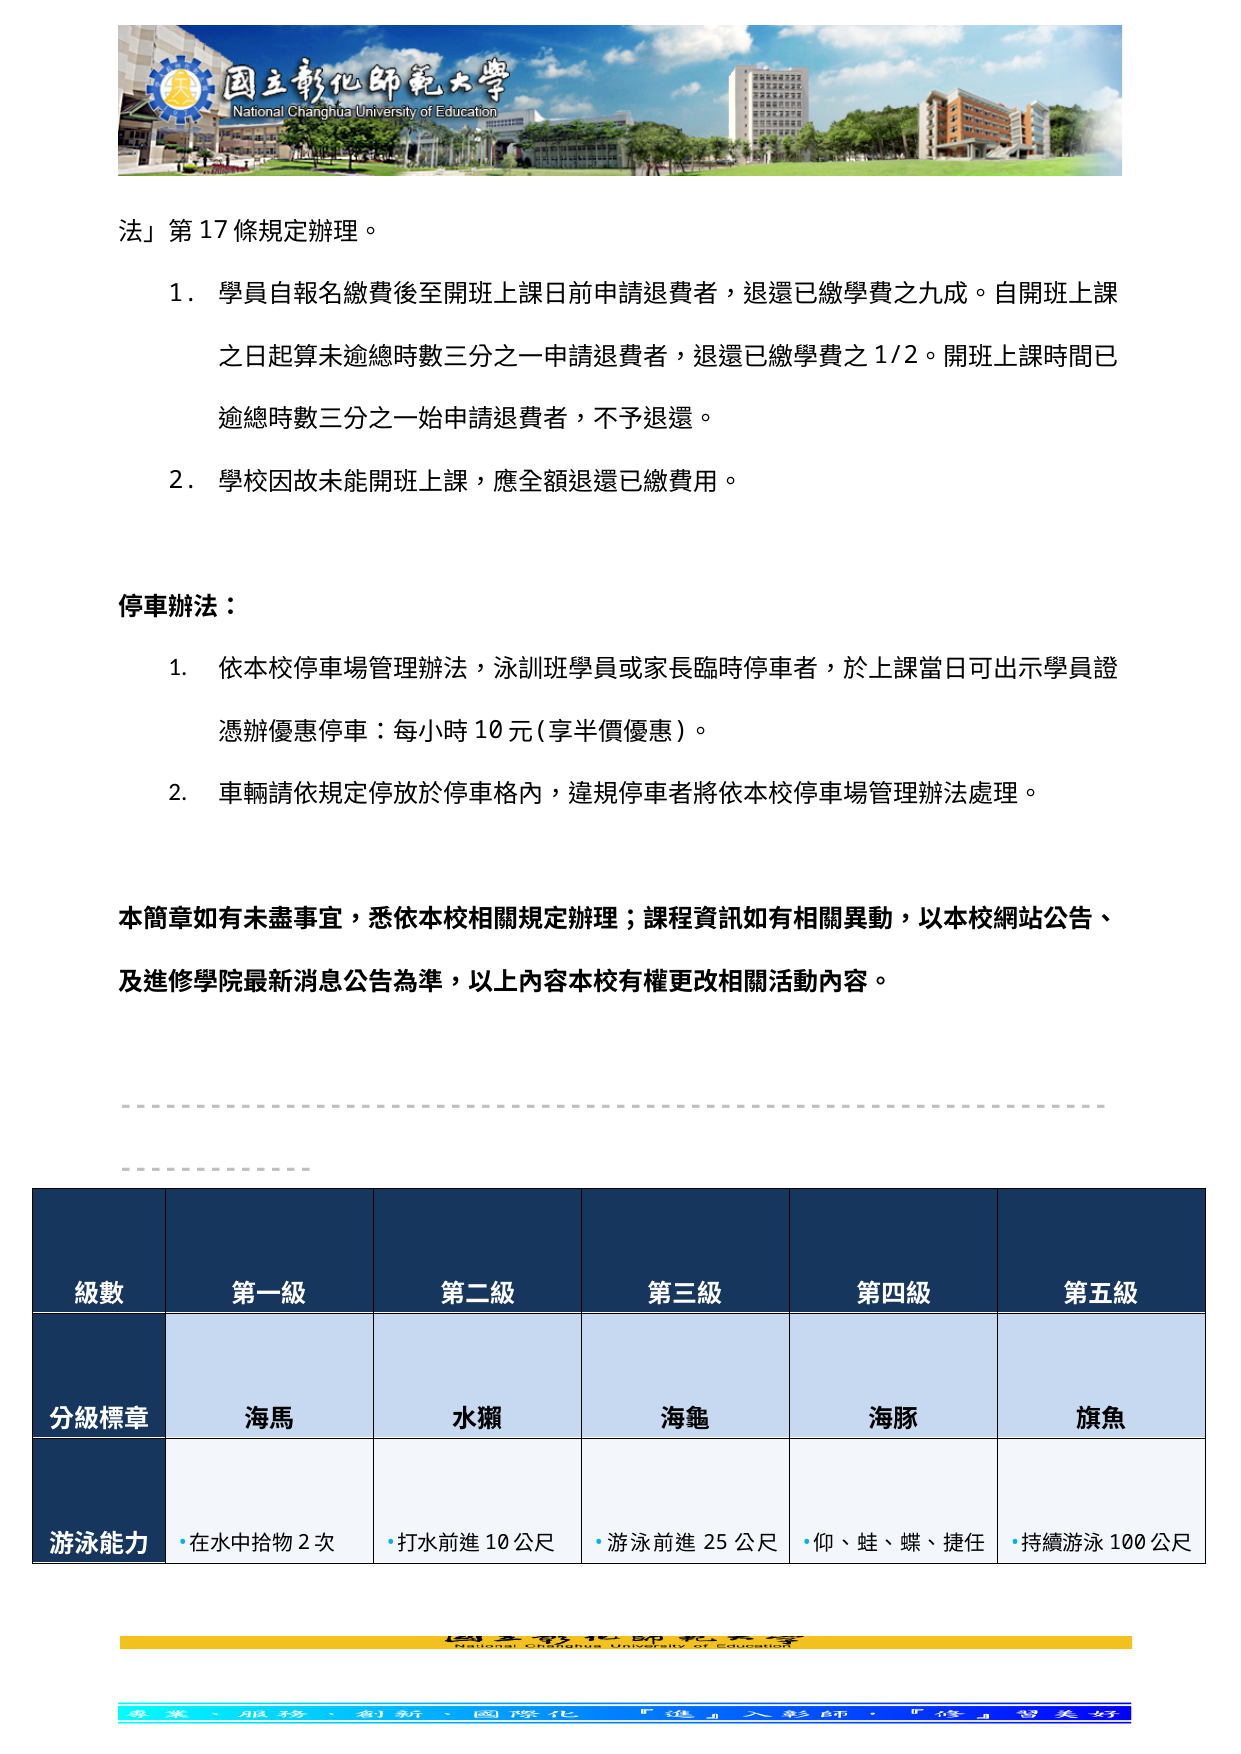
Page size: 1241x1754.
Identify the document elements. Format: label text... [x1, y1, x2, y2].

table_cell 海龜 [582, 1314, 789, 1437]
text 停車辦法： [118, 562, 1122, 625]
text ------------------------------------------------------------------------------- [118, 1062, 1122, 1187]
table_cell •持續游泳100公尺 [998, 1439, 1205, 1562]
text 法」第17條規定辦理。 [118, 187, 1122, 250]
table_cell 游泳能力 [33, 1439, 165, 1562]
list 車輛請依規定停放於停車格內，違規停車者將依本校停車場管理辦法處理。 [168, 750, 1122, 812]
table_cell 水獺 [374, 1314, 581, 1437]
table_cell 分級標章 [33, 1314, 165, 1437]
list 依本校停車場管理辦法，泳訓班學員或家長臨時停車者，於上課當日可出示學員證憑辦優惠停車：每小時10元(享半價優惠)。 [168, 625, 1122, 750]
table_header 第三級 [582, 1189, 789, 1312]
table_header 第二級 [374, 1189, 581, 1312]
table_header 第四級 [790, 1189, 997, 1312]
table_cell 海豚 [790, 1314, 997, 1437]
table_header 第一級 [166, 1189, 373, 1312]
table_cell •游泳前進25公尺 [582, 1439, 789, 1562]
table_cell 旗魚 [998, 1314, 1205, 1437]
table_cell •打水前進10公尺 [374, 1439, 581, 1562]
table_header 級數 [33, 1189, 165, 1312]
table_cell 海馬 [166, 1314, 373, 1437]
table_header 第五級 [998, 1189, 1205, 1312]
table_cell •仰、蛙、蝶、捷任 [790, 1439, 997, 1562]
table_cell •在水中拾物2次 [166, 1439, 373, 1562]
text 本簡章如有未盡事宜，悉依本校相關規定辦理；課程資訊如有相關異動，以本校網站公告、及進修學院最新消息公告為準，以上內容本校有權更改相關活動內容。 [118, 875, 1122, 1000]
list 學校因故未能開班上課，應全額退還已繳費用。 [168, 437, 1122, 500]
list 學員自報名繳費後至開班上課日前申請退費者，退還已繳學費之九成。自開班上課之日起算未逾總時數三分之一申請退費者，退還已繳學費之1/2。開班上課時間已逾總時數三分之一始申請退費者，不予退還。 [168, 250, 1122, 437]
